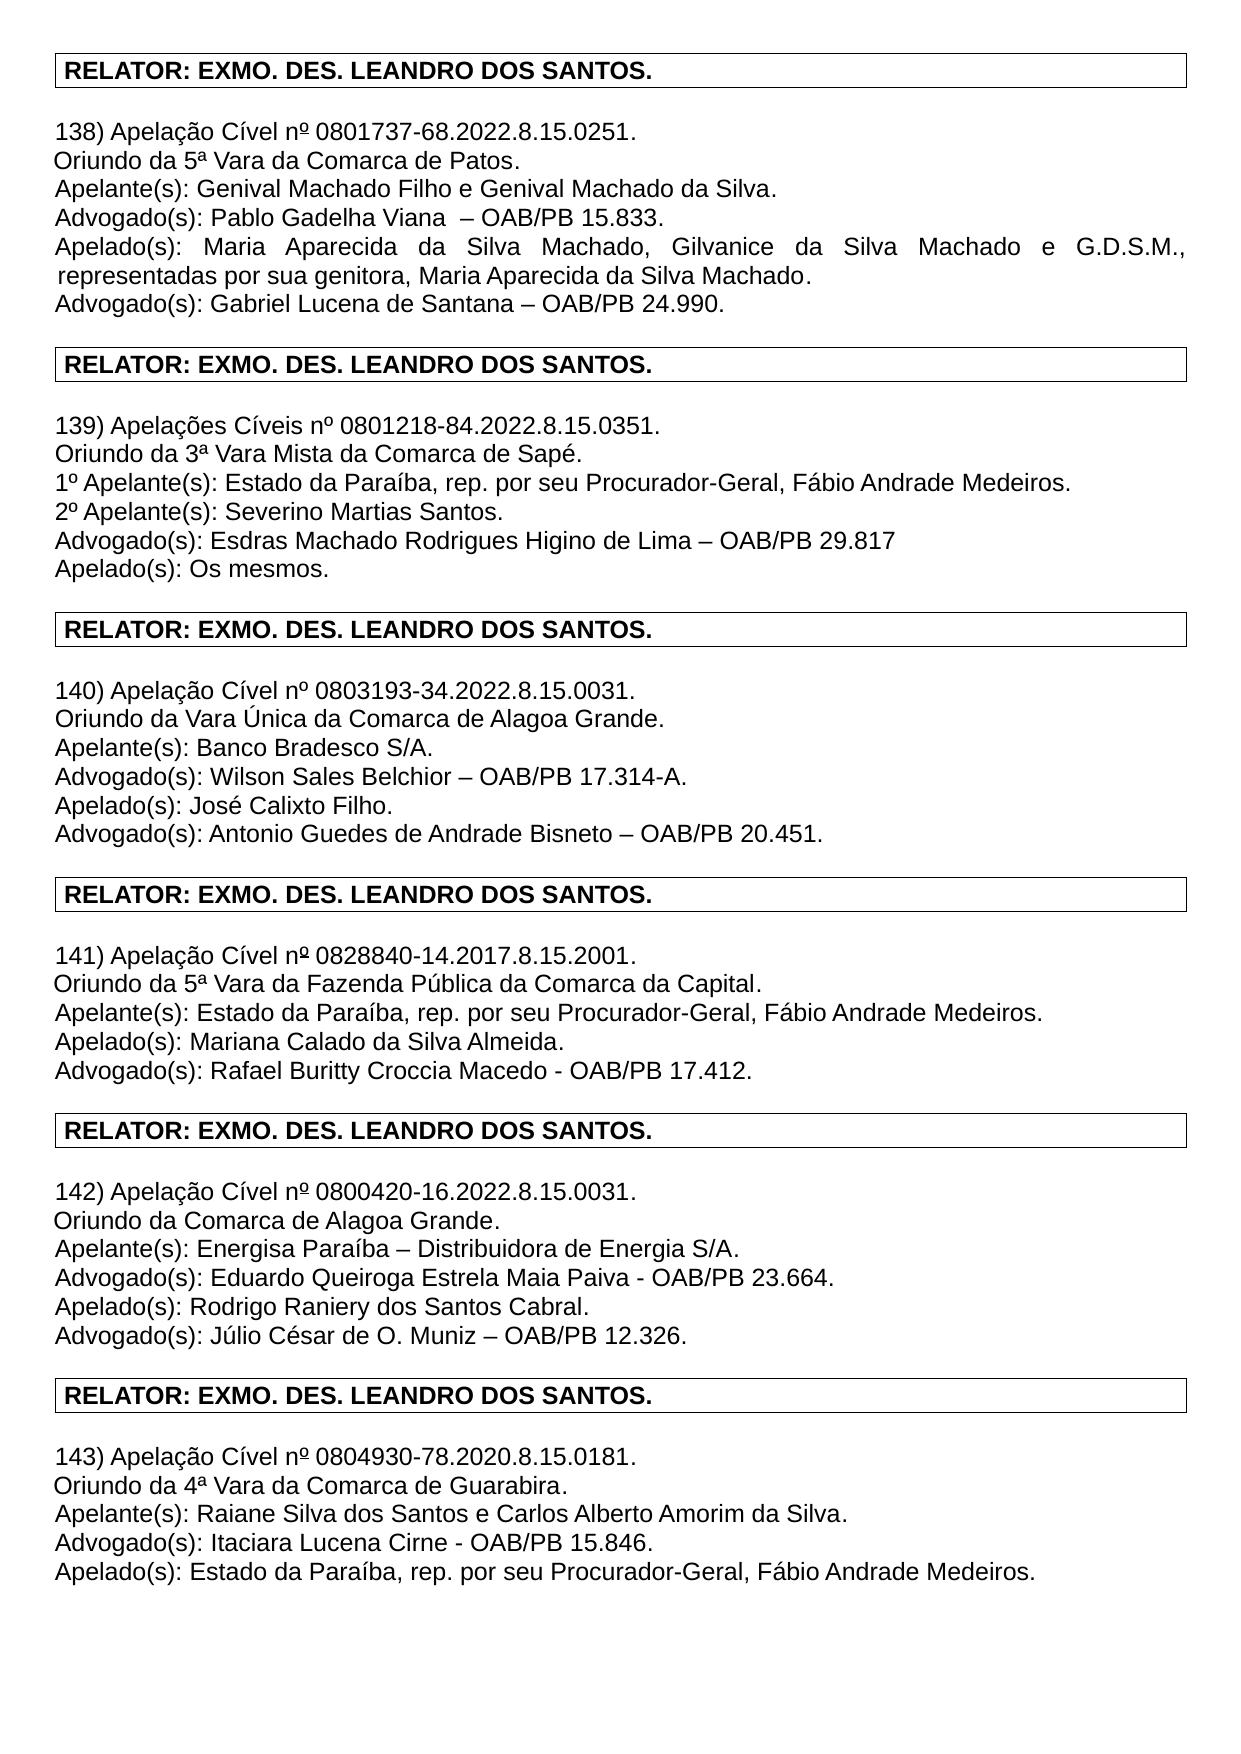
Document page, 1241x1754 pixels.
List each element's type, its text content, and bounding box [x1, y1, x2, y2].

text Advogado(s): Pablo Gadelha Viana – OAB/PB 15.833. [54, 203, 1187, 232]
text RELATOR: EXMO. DES. LEANDRO DOS SANTOS. [56, 878, 1186, 911]
text Advogado(s): Itaciara Lucena Cirne - OAB/PB 15.846. [54, 1528, 1187, 1557]
text Oriundo da Comarca de Alagoa Grande. [53, 1206, 1187, 1234]
text Oriundo da 4ª Vara da Comarca de Guarabira. [53, 1471, 1187, 1499]
text 139) Apelações Cíveis nº 0801218-84.2022.8.15.0351. [54, 411, 1187, 439]
text Apelante(s): Banco Bradesco S/A. [54, 733, 1187, 762]
text Oriundo da 5ª Vara da Fazenda Pública da Comarca da Capital. [53, 969, 1187, 998]
text RELATOR: EXMO. DES. LEANDRO DOS SANTOS. [56, 1114, 1186, 1147]
text Advogado(s): Wilson Sales Belchior – OAB/PB 17.314-A. [54, 762, 1187, 791]
text Oriundo da 3ª Vara Mista da Comarca de Sapé. [54, 439, 1187, 468]
text Apelado(s): Estado da Paraíba, rep. por seu Procurador-Geral, Fábio Andrade Medeiros. [54, 1557, 1187, 1586]
text RELATOR: EXMO. DES. LEANDRO DOS SANTOS. [56, 348, 1186, 381]
text Apelado(s): Os mesmos. [54, 554, 1187, 583]
text 140) Apelação Cível nº 0803193-34.2022.8.15.0031. [54, 676, 1187, 704]
text Apelante(s): Energisa Paraíba – Distribuidora de Energia S/A. [54, 1234, 1187, 1263]
text Apelado(s): Maria Aparecida da Silva Machado, Gilvanice da Silva Machado e G.D.S.M., representadas por sua genitora, Maria Aparecida da Silva Machado. [54, 232, 1187, 289]
text Advogado(s): Júlio César de O. Muniz – OAB/PB 12.326. [54, 1321, 1187, 1349]
text 143) Apelação Cível nº 0804930-78.2020.8.15.0181. [54, 1442, 1187, 1471]
text Advogado(s): Antonio Guedes de Andrade Bisneto – OAB/PB 20.451. [54, 819, 1187, 848]
text RELATOR: EXMO. DES. LEANDRO DOS SANTOS. [56, 54, 1186, 87]
text Apelado(s): Mariana Calado da Silva Almeida. [54, 1027, 1187, 1056]
text 138) Apelação Cível nº 0801737-68.2022.8.15.0251. [54, 117, 1187, 146]
text 1º Apelante(s): Estado da Paraíba, rep. por seu Procurador-Geral, Fábio Andrade Medeiros. [54, 468, 1187, 497]
text Advogado(s): Rafael Buritty Croccia Macedo - OAB/PB 17.412. [54, 1056, 1187, 1084]
text Oriundo da 5ª Vara da Comarca de Patos. [53, 146, 1187, 174]
text 141) Apelação Cível nº 0828840-14.2017.8.15.2001. [54, 941, 1187, 969]
text Apelante(s): Genival Machado Filho e Genival Machado da Silva. [54, 174, 1187, 203]
text Apelado(s): José Calixto Filho. [54, 791, 1187, 819]
text Advogado(s): Eduardo Queiroga Estrela Maia Paiva - OAB/PB 23.664. [54, 1263, 1187, 1292]
text Advogado(s): Esdras Machado Rodrigues Higino de Lima – OAB/PB 29.817 [54, 526, 1187, 554]
text Apelado(s): Rodrigo Raniery dos Santos Cabral. [54, 1292, 1187, 1321]
text Apelante(s): Estado da Paraíba, rep. por seu Procurador-Geral, Fábio Andrade Medeiros. [54, 998, 1187, 1027]
text 142) Apelação Cível nº 0800420-16.2022.8.15.0031. [54, 1177, 1187, 1206]
text RELATOR: EXMO. DES. LEANDRO DOS SANTOS. [56, 613, 1186, 646]
text 2º Apelante(s): Severino Martias Santos. [54, 497, 1187, 526]
text RELATOR: EXMO. DES. LEANDRO DOS SANTOS. [56, 1379, 1186, 1412]
text Oriundo da Vara Única da Comarca de Alagoa Grande. [54, 704, 1187, 733]
text Advogado(s): Gabriel Lucena de Santana – OAB/PB 24.990. [54, 289, 1187, 318]
text Apelante(s): Raiane Silva dos Santos e Carlos Alberto Amorim da Silva. [54, 1499, 1187, 1528]
